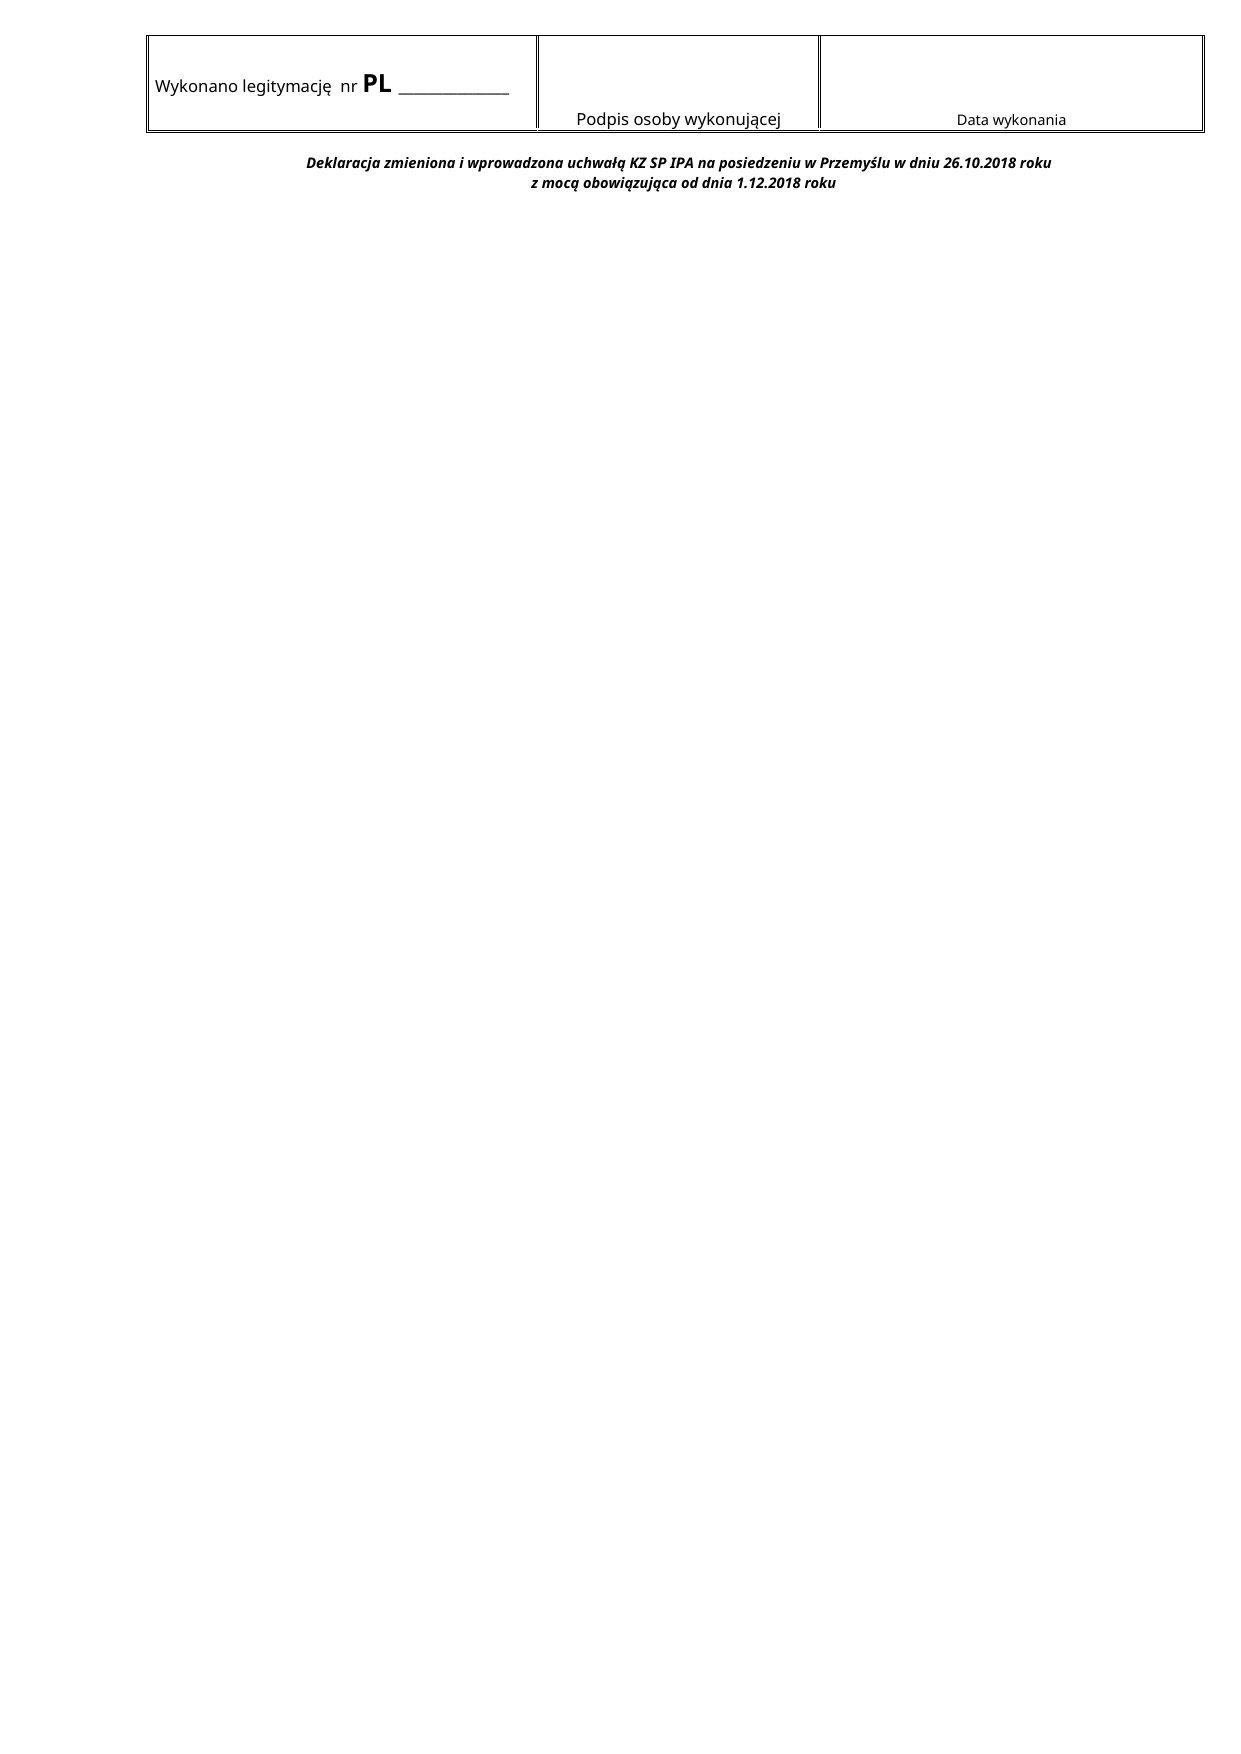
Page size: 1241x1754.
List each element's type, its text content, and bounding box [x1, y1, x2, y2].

text z mocą obowiązująca od dnia 1.12.2018 roku [133, 173, 1234, 193]
table_cell Wykonano legitymację nr PL _______________ [149, 36, 538, 130]
table_cell Data wykonania [819, 36, 1202, 130]
text Deklaracja zmieniona i wprowadzona uchwałą KZ SP IPA na posiedzeniu w Przemyślu w dniu 26.10.2018 roku [148, 153, 1211, 173]
table_cell Podpis osoby wykonującej [538, 36, 819, 130]
